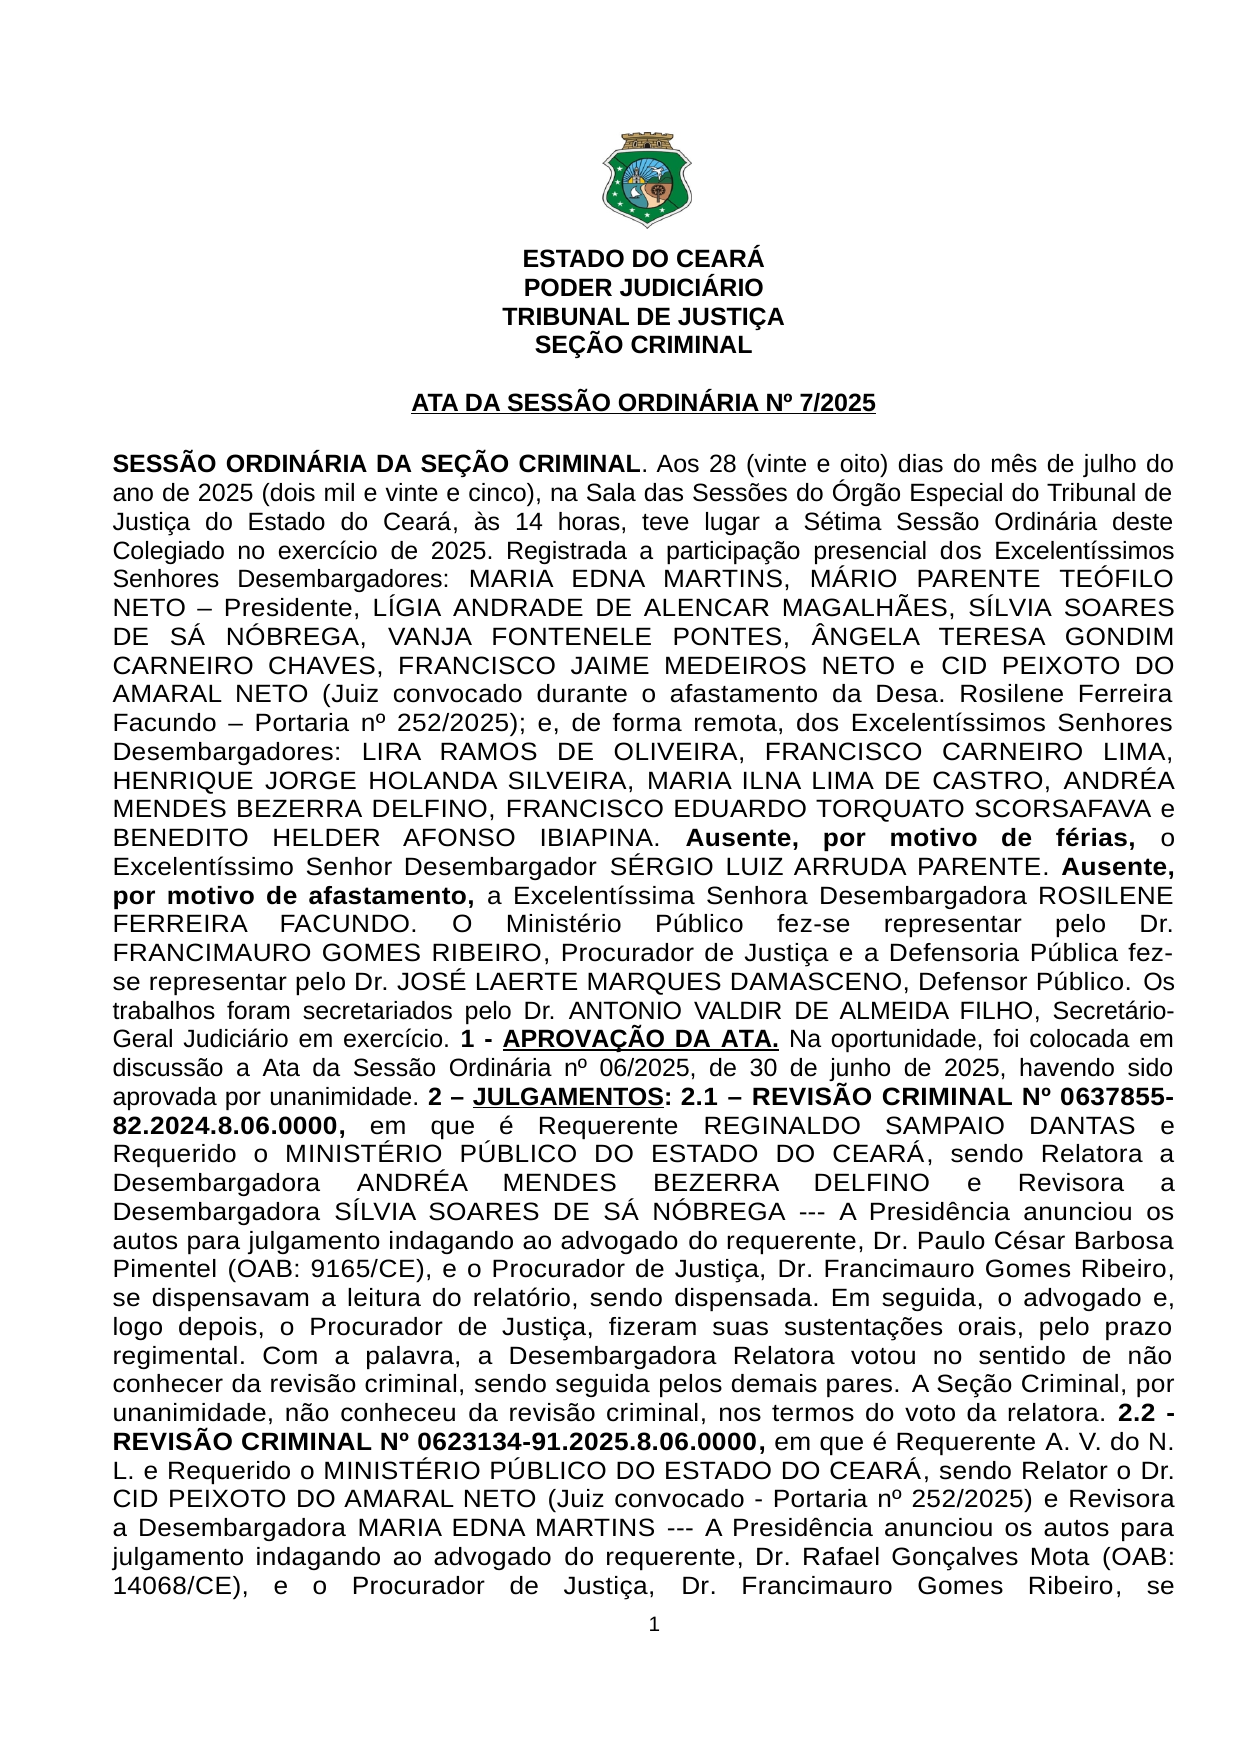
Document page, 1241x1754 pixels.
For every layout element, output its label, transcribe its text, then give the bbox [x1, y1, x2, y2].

text TRIBUNAL DE JUSTIÇA [112, 301, 1175, 330]
text ESTADO DO CEARÁ [112, 244, 1175, 273]
text ATA DA SESSÃO ORDINÁRIA Nº 7/2025 [112, 388, 1175, 416]
text PODER JUDICIÁRIO [112, 273, 1175, 301]
text SEÇÃO CRIMINAL [112, 330, 1175, 359]
picture [601, 132, 692, 230]
list SESSÃO ORDINÁRIA DA SEÇÃO CRIMINAL. Aos 28 (vinte e oito) dias do mês de julho do ano de 2025 (dois mil e vinte e cinco), na Sala das Sessões do Órgão Especial do Tribunal de Justiça do Estado do Ceará, às 14 horas, teve lugar a Sétima Sessão Ordinária deste Colegiado no exercício de 2025. Registrada a participação presencial dos Excelentíssimos Senhores Desembargadores: MARIA EDNA MARTINS, MÁRIO PARENTE TEÓFILO NETO – Presidente, LÍGIA ANDRADE DE ALENCAR MAGALHÃES, SÍLVIA SOARES DE SÁ NÓBREGA, VANJA FONTENELE PONTES, ÂNGELA TERESA GONDIM CARNEIRO CHAVES, FRANCISCO JAIME MEDEIROS NETO e CID PEIXOTO DO AMARAL NETO (Juiz convocado durante o afastamento da Desa. Rosilene Ferreira Facundo – Portaria nº 252/2025); e, de forma remota, dos Excelentíssimos Senhores Desembargadores: LIRA RAMOS DE OLIVEIRA, FRANCISCO CARNEIRO LIMA, HENRIQUE JORGE HOLANDA SILVEIRA, MARIA ILNA LIMA DE CASTRO, ANDRÉA MENDES BEZERRA DELFINO, FRANCISCO EDUARDO TORQUATO SCORSAFAVA e BENEDITO HELDER AFONSO IBIAPINA. Ausente, por motivo de férias, o Excelentíssimo Senhor Desembargador SÉRGIO LUIZ ARRUDA PARENTE. Ausente, por motivo de afastamento, a Excelentíssima Senhora Desembargadora ROSILENE FERREIRA FACUNDO. O Ministério Público fez-se representar pelo Dr. FRANCIMAURO GOMES RIBEIRO, Procurador de Justiça e a Defensoria Pública fez-se representar pelo Dr. JOSÉ LAERTE MARQUES DAMASCENO, Defensor Público. Os trabalhos foram secretariados pelo Dr. ANTONIO VALDIR DE ALMEIDA FILHO, Secretário-Geral Judiciário em exercício. 1 - APROVAÇÃO DA ATA. Na oportunidade, foi colocada em discussão a Ata da Sessão Ordinária nº 06/2025, de 30 de junho de 2025, havendo sido aprovada por unanimidade. 2 – JULGAMENTOS: 2.1 – REVISÃO CRIMINAL Nº 0637855-82.2024.8.06.0000, em que é Requerente REGINALDO SAMPAIO DANTAS e Requerido o MINISTÉRIO PÚBLICO DO ESTADO DO CEARÁ, sendo Relatora a Desembargadora ANDRÉA MENDES BEZERRA DELFINO e Revisora a Desembargadora SÍLVIA SOARES DE SÁ NÓBREGA --- A Presidência anunciou os autos para julgamento indagando ao advogado do requerente, Dr. Paulo César Barbosa Pimentel (OAB: 9165/CE), e o Procurador de Justiça, Dr. Francimauro Gomes Ribeiro, se dispensavam a leitura do relatório, sendo dispensada. Em seguida, o advogado e, logo depois, o Procurador de Justiça, fizeram suas sustentações orais, pelo prazo regimental. Com a palavra, a Desembargadora Relatora votou no sentido de não conhecer da revisão criminal, sendo seguida pelos demais pares. A Seção Criminal, por unanimidade, não conheceu da revisão criminal, nos termos do voto da relatora. 2.2 - REVISÃO CRIMINAL Nº 0623134-91.2025.8.06.0000, em que é Requerente A. V. do N. L. e Requerido o MINISTÉRIO PÚBLICO DO ESTADO DO CEARÁ, sendo Relator o Dr. CID PEIXOTO DO AMARAL NETO (Juiz convocado - Portaria nº 252/2025) e Revisora a Desembargadora MARIA EDNA MARTINS --- A Presidência anunciou os autos para julgamento indagando ao advogado do requerente, Dr. Rafael Gonçalves Mota (OAB: 14068/CE), e o Procurador de Justiça, Dr. Francimauro Gomes Ribeiro, se [112, 449, 1175, 1599]
